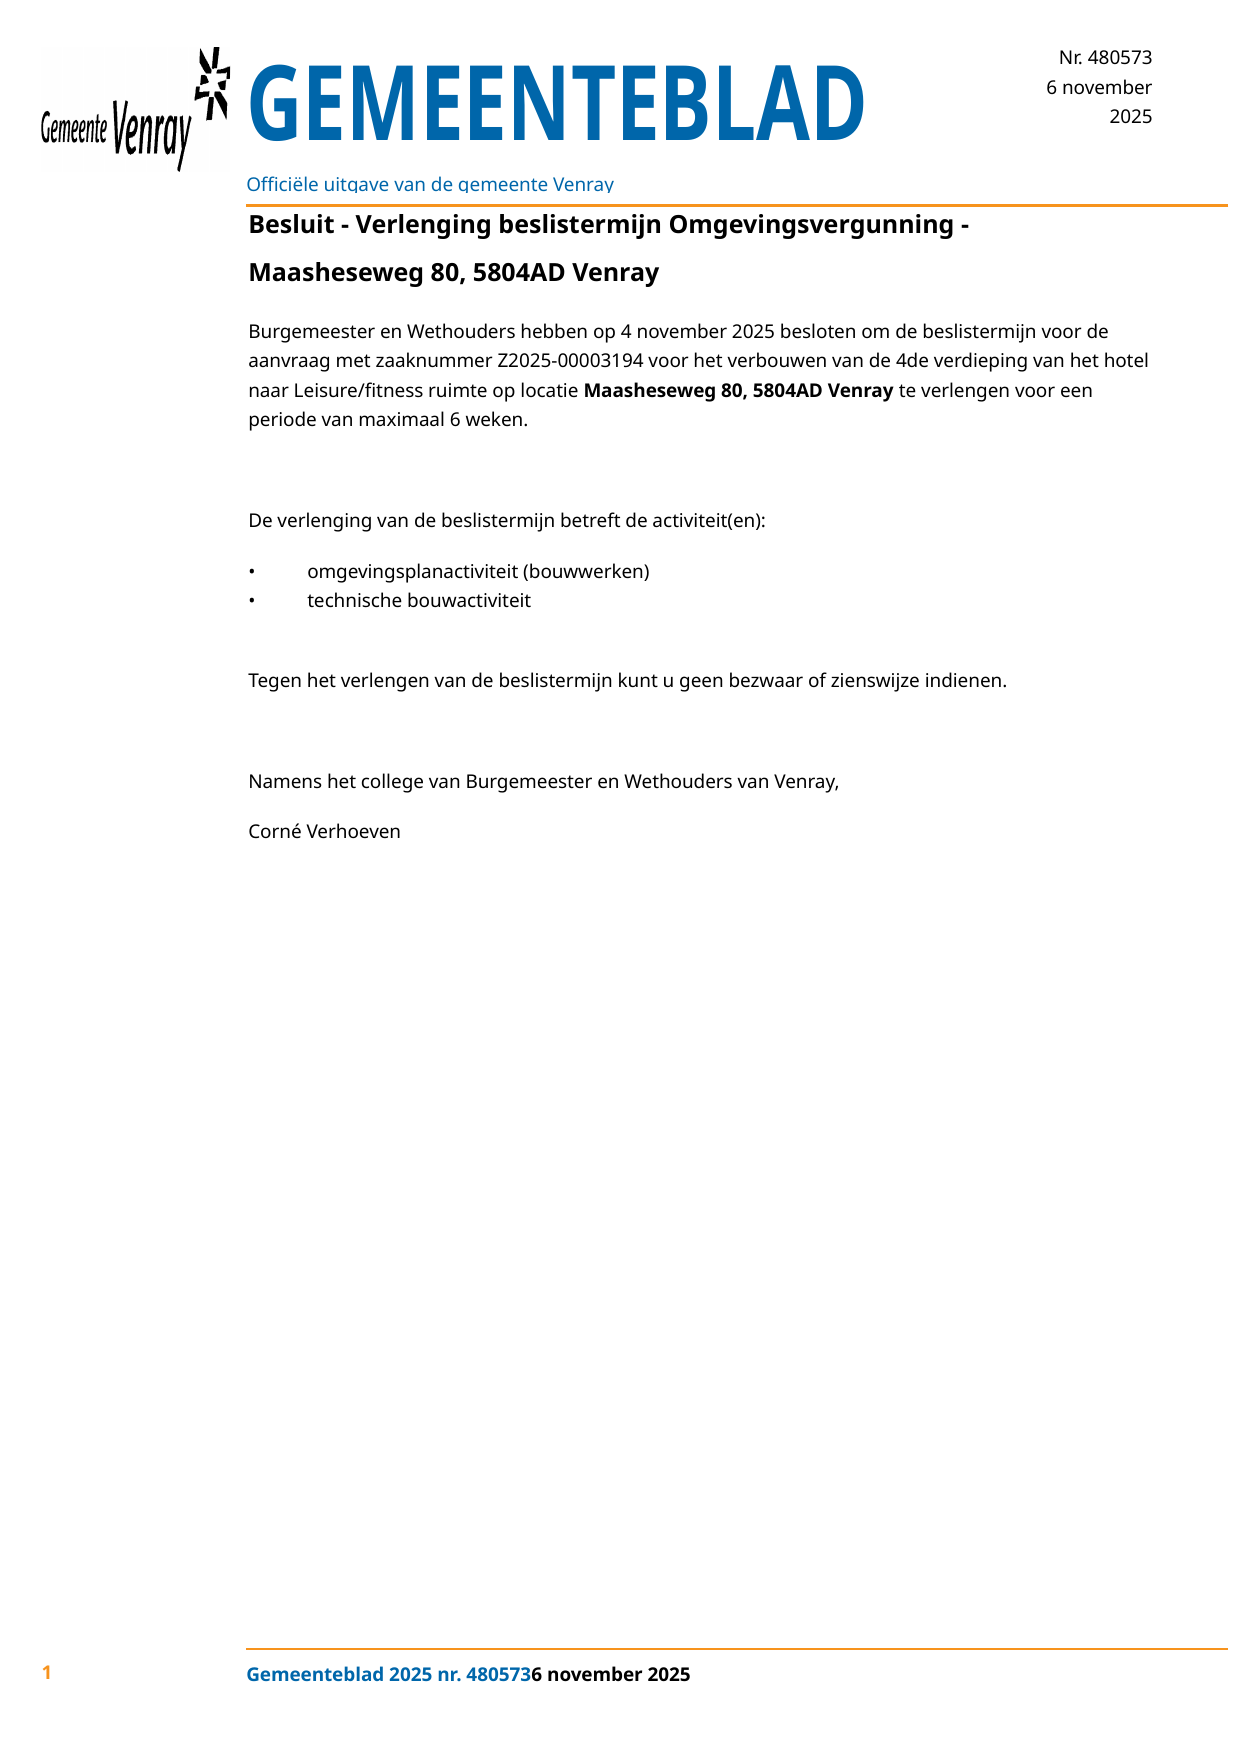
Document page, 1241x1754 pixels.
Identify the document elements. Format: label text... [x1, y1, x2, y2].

list omgevingsplanactiviteit (bouwwerken) [248, 558, 1152, 584]
list technische bouwactiviteit [248, 587, 1152, 613]
picture [41, 47, 231, 172]
text Namens het college van Burgemeester en Wethouders van Venray, [248, 768, 1152, 794]
text Corné Verhoeven [248, 819, 1152, 844]
text Besluit - Verlenging beslistermijn Omgevingsvergunning - Maasheseweg 80, 5804AD Venray [248, 207, 1152, 288]
text De verlenging van de beslistermijn betreft de activiteit(en): [248, 507, 1152, 533]
text Tegen het verlengen van de beslistermijn kunt u geen bezwaar of zienswijze indienen. [248, 667, 1152, 693]
text Burgemeester en Wethouders hebben op 4 november 2025 besloten om de beslistermijn voor de aanvraag met zaaknummer Z2025-00003194 voor het verbouwen van de 4de verdieping van het hotel naar Leisure/fitness ruimte op locatie Maasheseweg 80, 5804AD Venray te verlengen voor een periode van maximaal 6 weken. [248, 318, 1152, 432]
